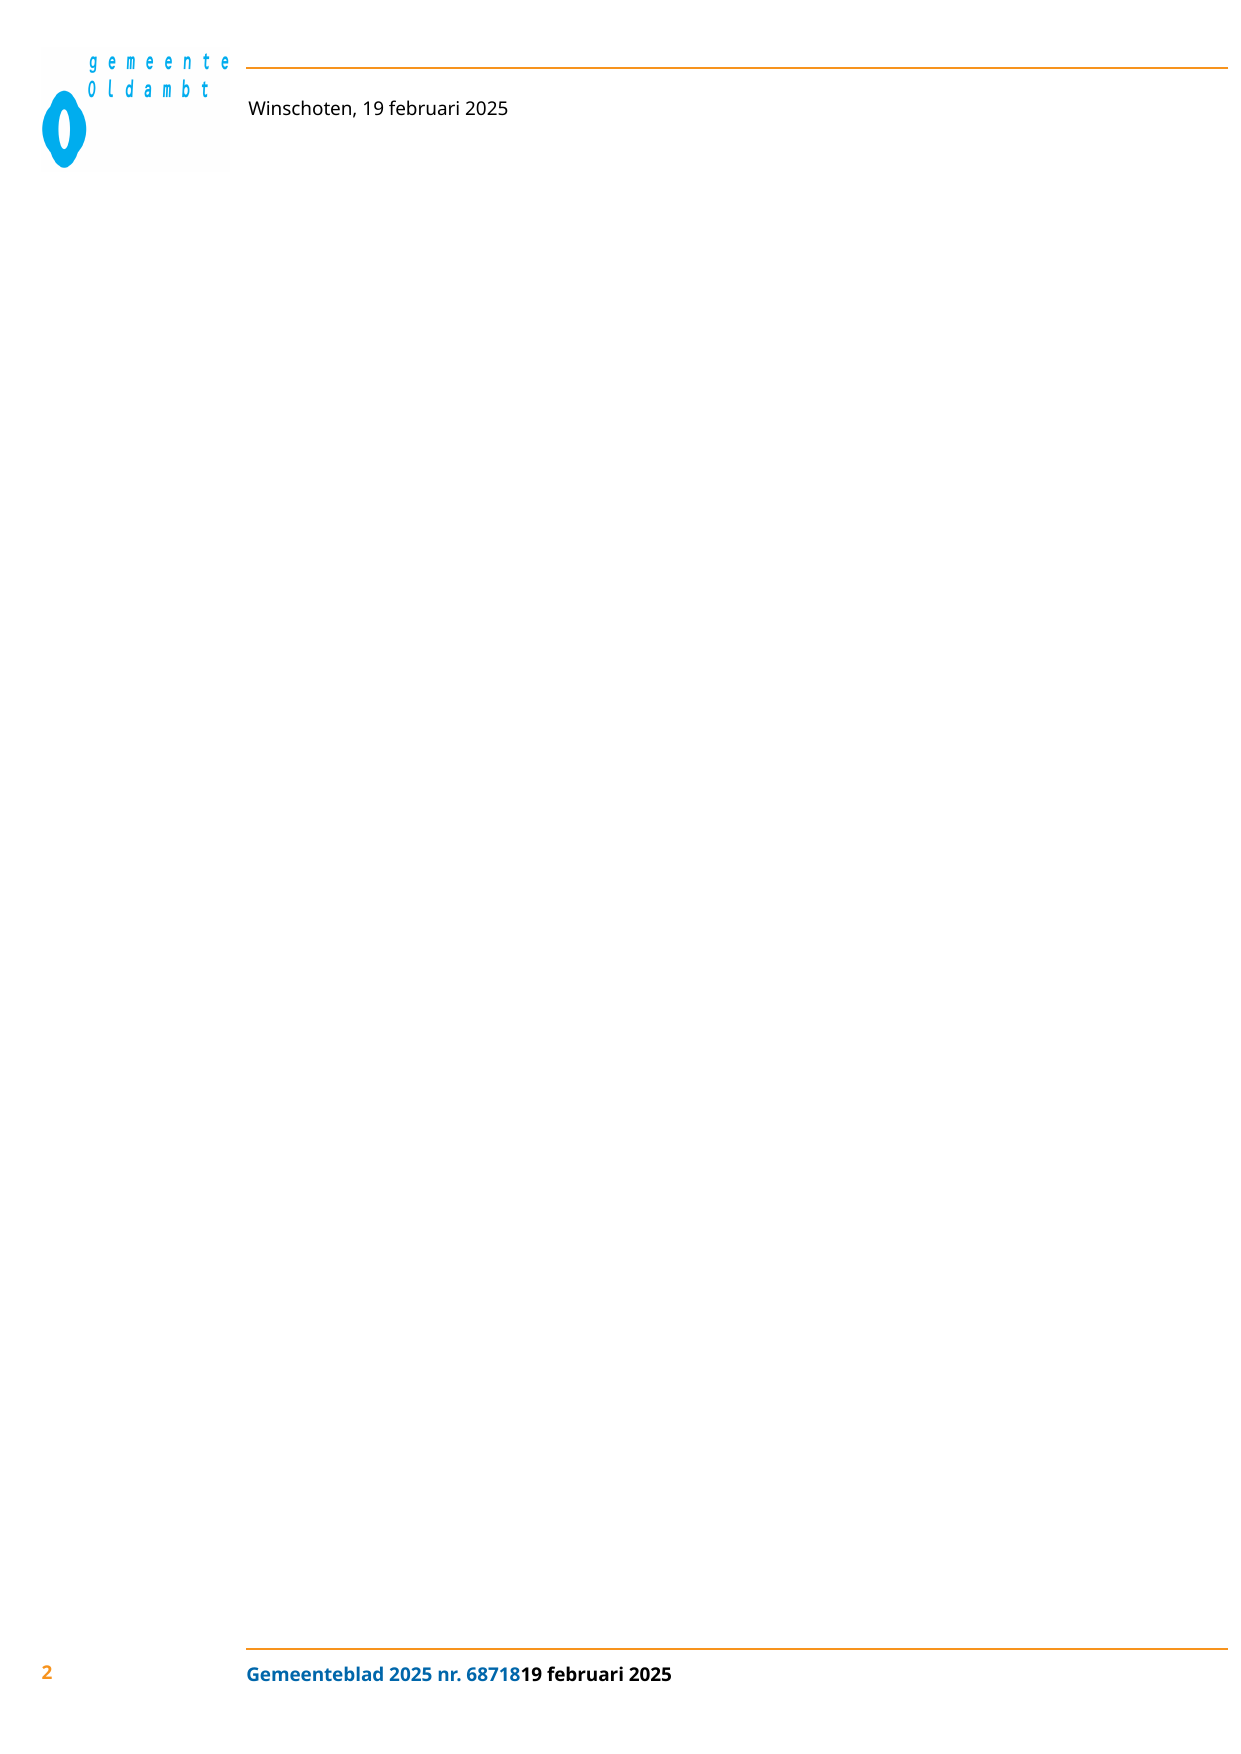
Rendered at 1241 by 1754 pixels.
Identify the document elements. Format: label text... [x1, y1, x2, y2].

picture [41, 47, 231, 172]
text Winschoten, 19 februari 2025 [248, 95, 1152, 121]
